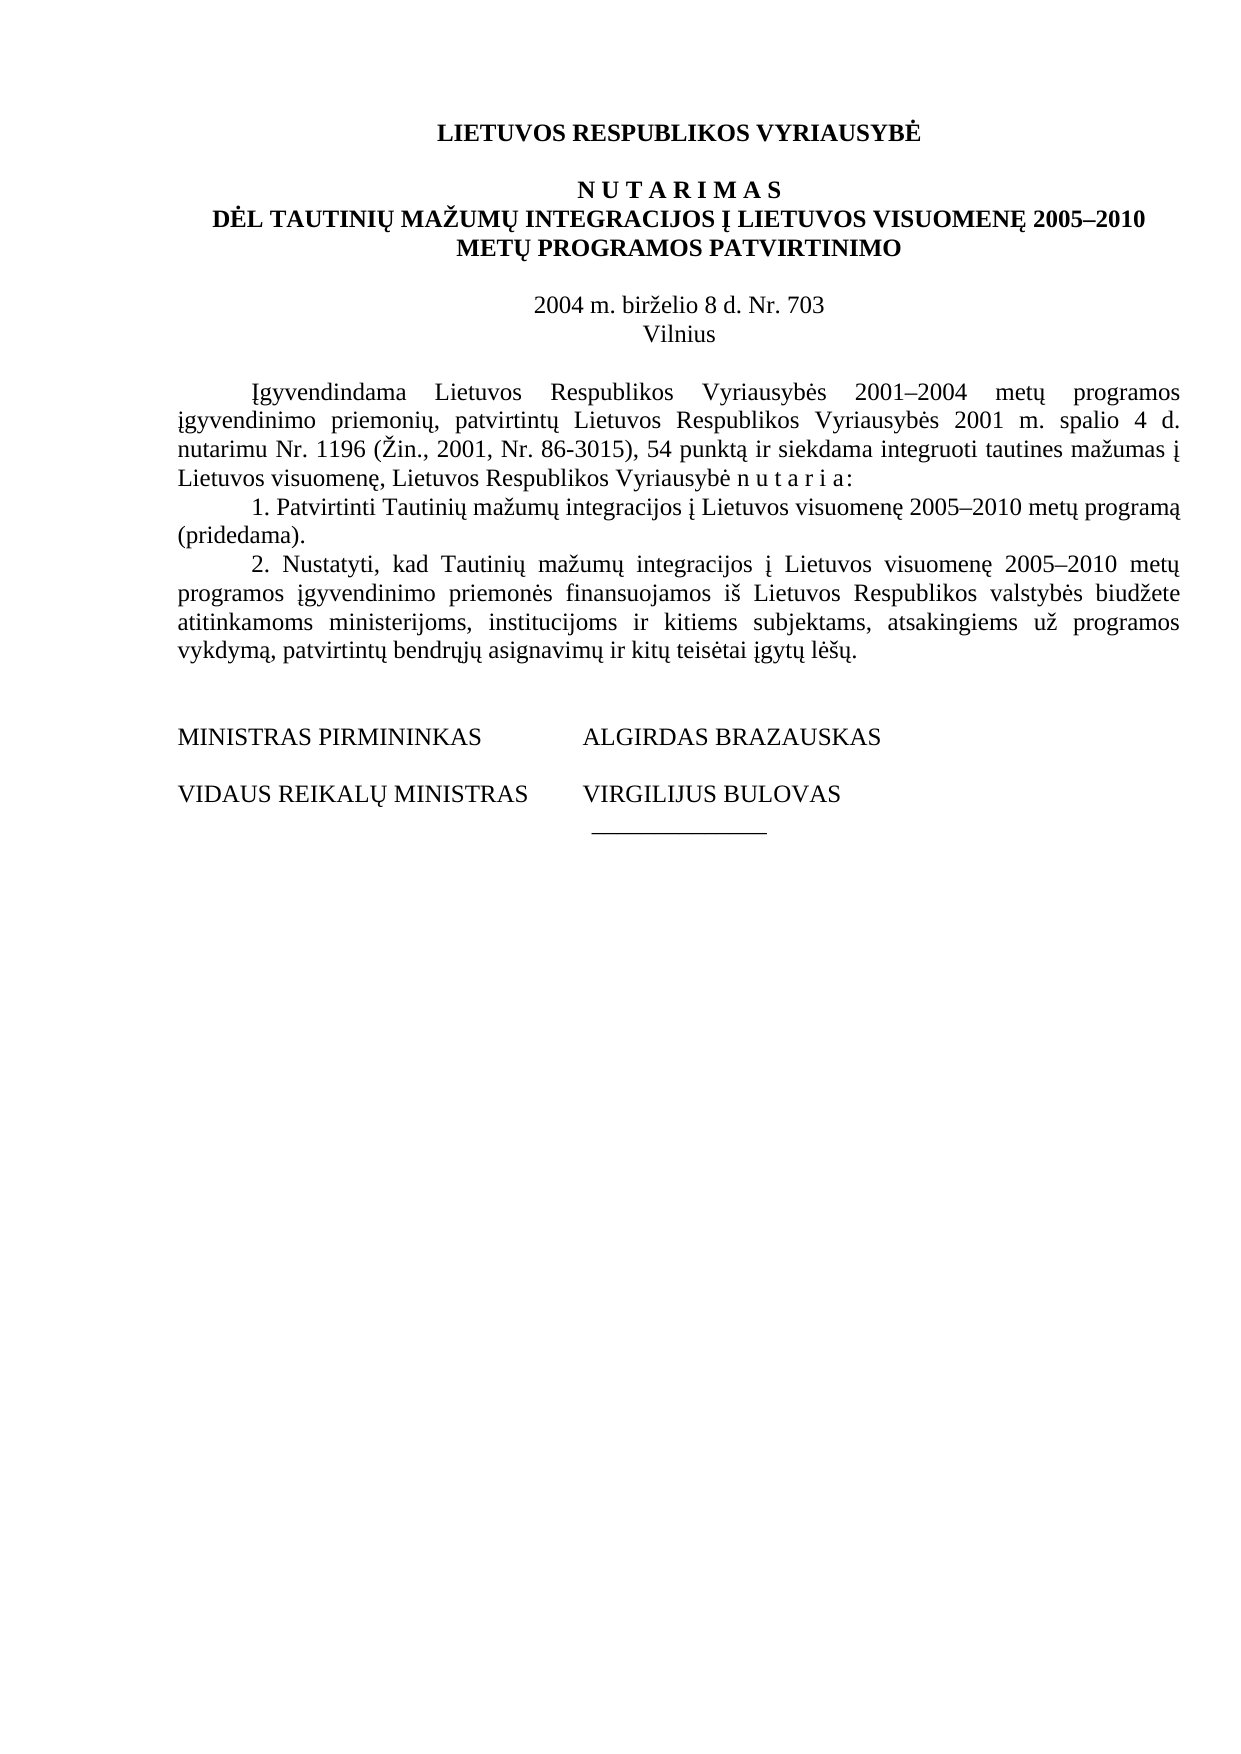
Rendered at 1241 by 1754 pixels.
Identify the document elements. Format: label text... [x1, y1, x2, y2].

text Įgyvendindama Lietuvos Respublikos Vyriausybės 2001–2004 metų programos įgyvendinimo priemonių, patvirtintų Lietuvos Respublikos Vyriausybės 2001 m. spalio 4 d. nutarimu Nr. 1196 (Žin., 2001, Nr. 86-3015), 54 punktą ir siekdama integruoti tautines mažumas į Lietuvos visuomenę, Lietuvos Respublikos Vyriausybė nutaria: [177, 377, 1181, 492]
text 2. Nustatyti, kad Tautinių mažumų integracijos į Lietuvos visuomenę 2005–2010 metų programos įgyvendinimo priemonės finansuojamos iš Lietuvos Respublikos valstybės biudžete atitinkamoms ministerijoms, institucijoms ir kitiems subjektams, atsakingiems už programos vykdymą, patvirtintų bendrųjų asignavimų ir kitų teisėtai įgytų lėšų. [177, 549, 1181, 664]
text DĖL TAUTINIŲ MAŽUMŲ INTEGRACIJOS Į LIETUVOS VISUOMENĘ 2005–2010 METŲ PROGRAMOS PATVIRTINIMO [177, 204, 1181, 262]
text 1. Patvirtinti Tautinių mažumų integracijos į Lietuvos visuomenę 2005–2010 metų programą (pridedama). [177, 492, 1181, 549]
text MINISTRAS PIRMININKAS ALGIRDAS BRAZAUSKAS [177, 722, 1181, 751]
text LIETUVOS RESPUBLIKOS VYRIAUSYBĖ [177, 118, 1181, 147]
text Vilnius [177, 319, 1181, 348]
text 2004 m. birželio 8 d. Nr. 703 [177, 291, 1181, 319]
text ______________ [177, 808, 1181, 837]
text VIDAUS REIKALŲ MINISTRAS VIRGILIJUS BULOVAS [177, 779, 1181, 808]
text N U T A R I M A S [177, 176, 1181, 204]
